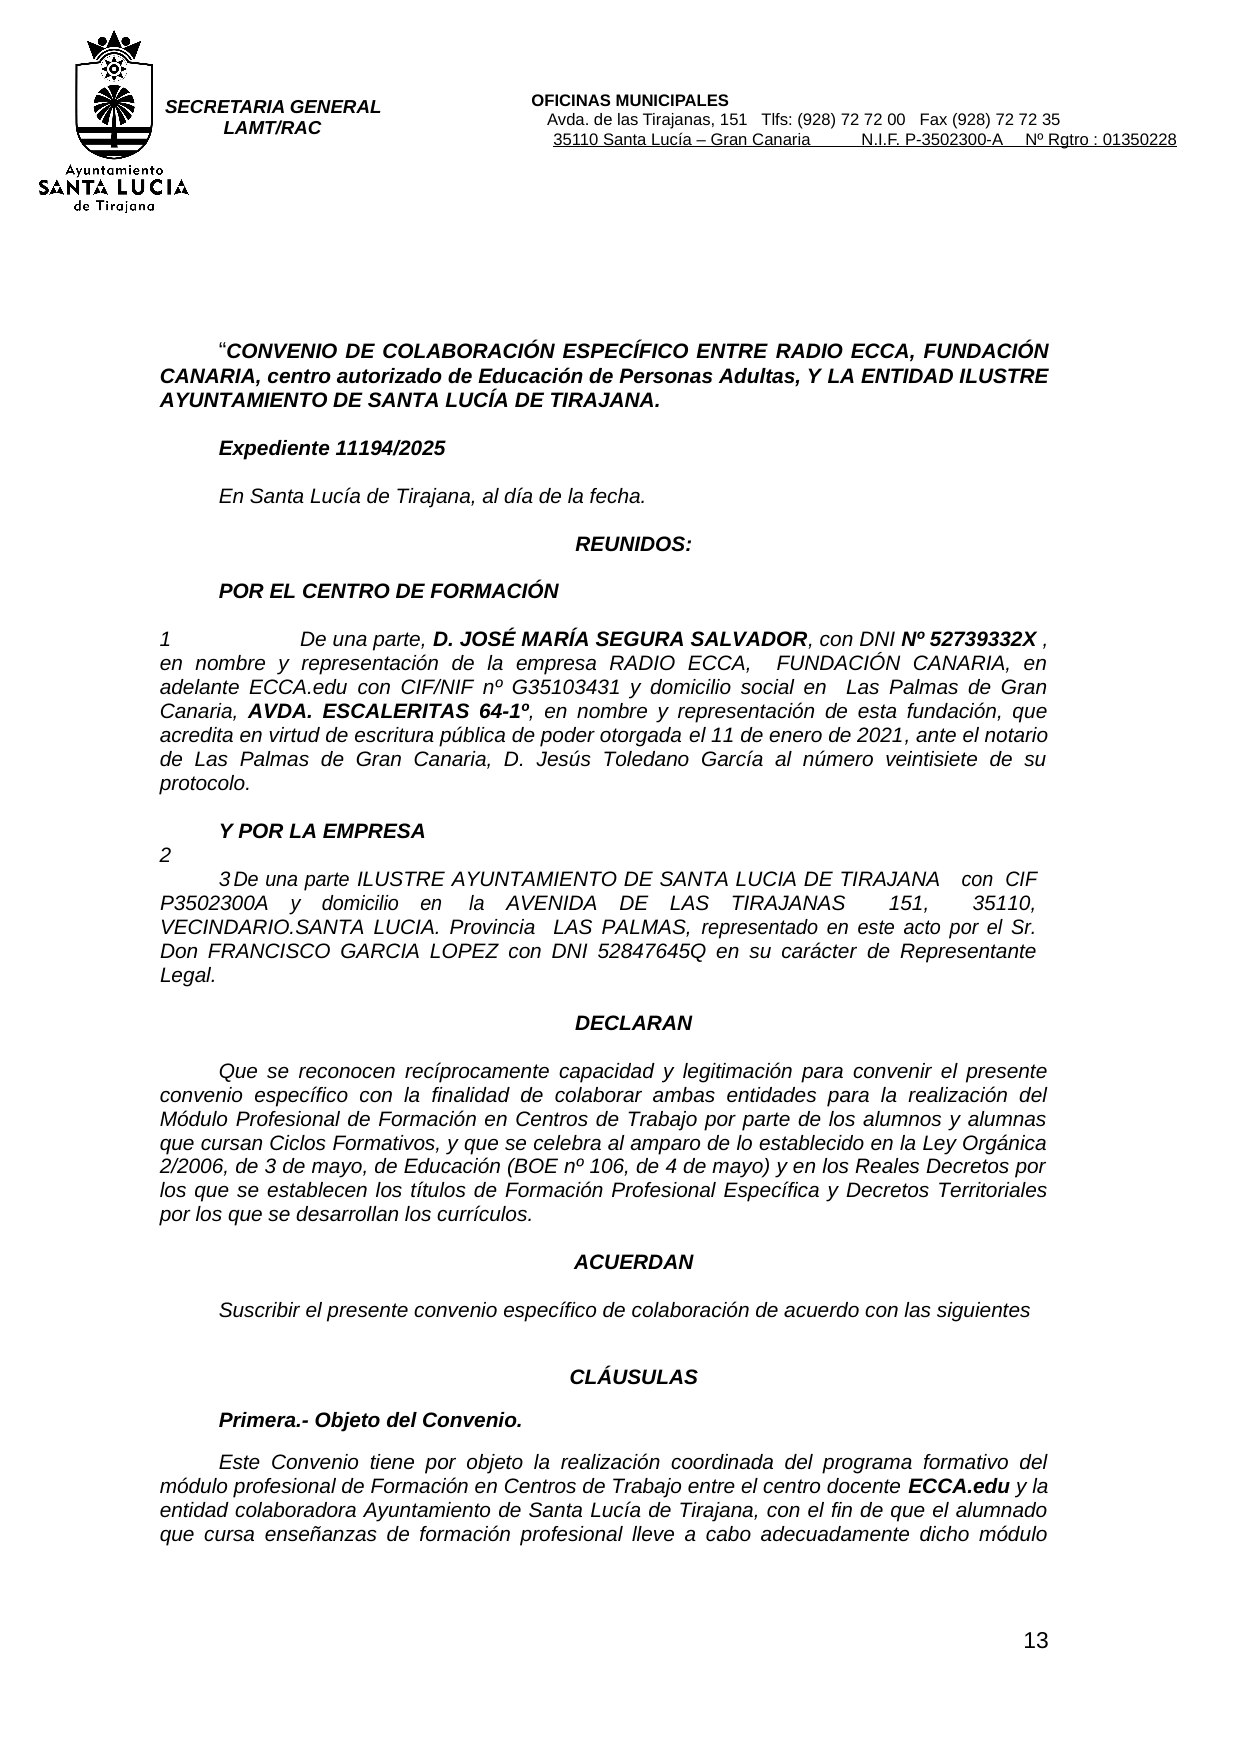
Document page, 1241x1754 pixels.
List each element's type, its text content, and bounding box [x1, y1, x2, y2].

text DECLARAN [159, 1011, 1048, 1034]
text REUNIDOS: [159, 531, 1048, 555]
text CLÁUSULAS [159, 1365, 1048, 1389]
text ACUERDAN [159, 1250, 1048, 1274]
text Primera.- Objeto del Convenio. [159, 1407, 1048, 1431]
text Suscribir el presente convenio específico de colaboración de acuerdo con las siguientes [159, 1298, 1048, 1322]
text Y POR LA EMPRESA [159, 819, 1048, 843]
text Este Convenio tiene por objeto la realización coordinada del programa formativo del módulo profesional de Formación en Centros de Trabajo entre el centro docente ECCA.edu y la entidad colaboradora Ayuntamiento de Santa Lucía de Tirajana, con el fin de que el alumnado que cursa enseñanzas de formación profesional lleve a cabo adecuadamente dicho módulo [159, 1450, 1048, 1546]
subtitle De una parte, D. JOSÉ MARÍA SEGURA SALVADOR, con DNI Nº 52739332X , en nombre y representación de la empresa RADIO ECCA, FUNDACIÓN CANARIA, en adelante ECCA.edu con CIF/NIF nº G35103431 y domicilio social en Las Palmas de Gran Canaria, AVDA. ESCALERITAS 64-1º, en nombre y representación de esta fundación, que acredita en virtud de escritura pública de poder otorgada el 11 de enero de 2021, ante el notario de Las Palmas de Gran Canaria, D. Jesús Toledano García al número veintisiete de su protocolo. [159, 627, 1048, 795]
text Que se reconocen recíprocamente capacidad y legitimación para convenir el presente convenio específico con la finalidad de colaborar ambas entidades para la realización del Módulo Profesional de Formación en Centros de Trabajo por parte de los alumnos y alumnas que cursan Ciclos Formativos, y que se celebra al amparo de lo establecido en la Ley Orgánica 2/2006, de 3 de mayo, de Educación (BOE nº 106, de 4 de mayo) y en los Reales Decretos por los que se establecen los títulos de Formación Profesional Específica y Decretos Territoriales por los que se desarrollan los currículos. [159, 1058, 1048, 1226]
picture [10, 0, 217, 239]
text POR EL CENTRO DE FORMACIÓN [159, 579, 1048, 603]
text Expediente 11194/2025 [159, 436, 1048, 459]
text En Santa Lucía de Tirajana, al día de la fecha. [159, 483, 1048, 507]
list De una parte ILUSTRE AYUNTAMIENTO DE SANTA LUCIA DE TIRAJANA con CIF P3502300A y domicilio en la AVENIDA DE LAS TIRAJANAS 151, 35110, VECINDARIO.SANTA LUCIA. Provincia LAS PALMAS, representado en este acto por el Sr. Don FRANCISCO GARCIA LOPEZ con DNI 52847645Q en su carácter de Representante Legal. [160, 867, 1037, 987]
text “CONVENIO DE COLABORACIÓN ESPECÍFICO ENTRE RADIO ECCA, FUNDACIÓN CANARIA, centro autorizado de Educación de Personas Adultas, Y LA ENTIDAD ILUSTRE AYUNTAMIENTO DE SANTA LUCÍA DE TIRAJANA. [159, 337, 1048, 412]
